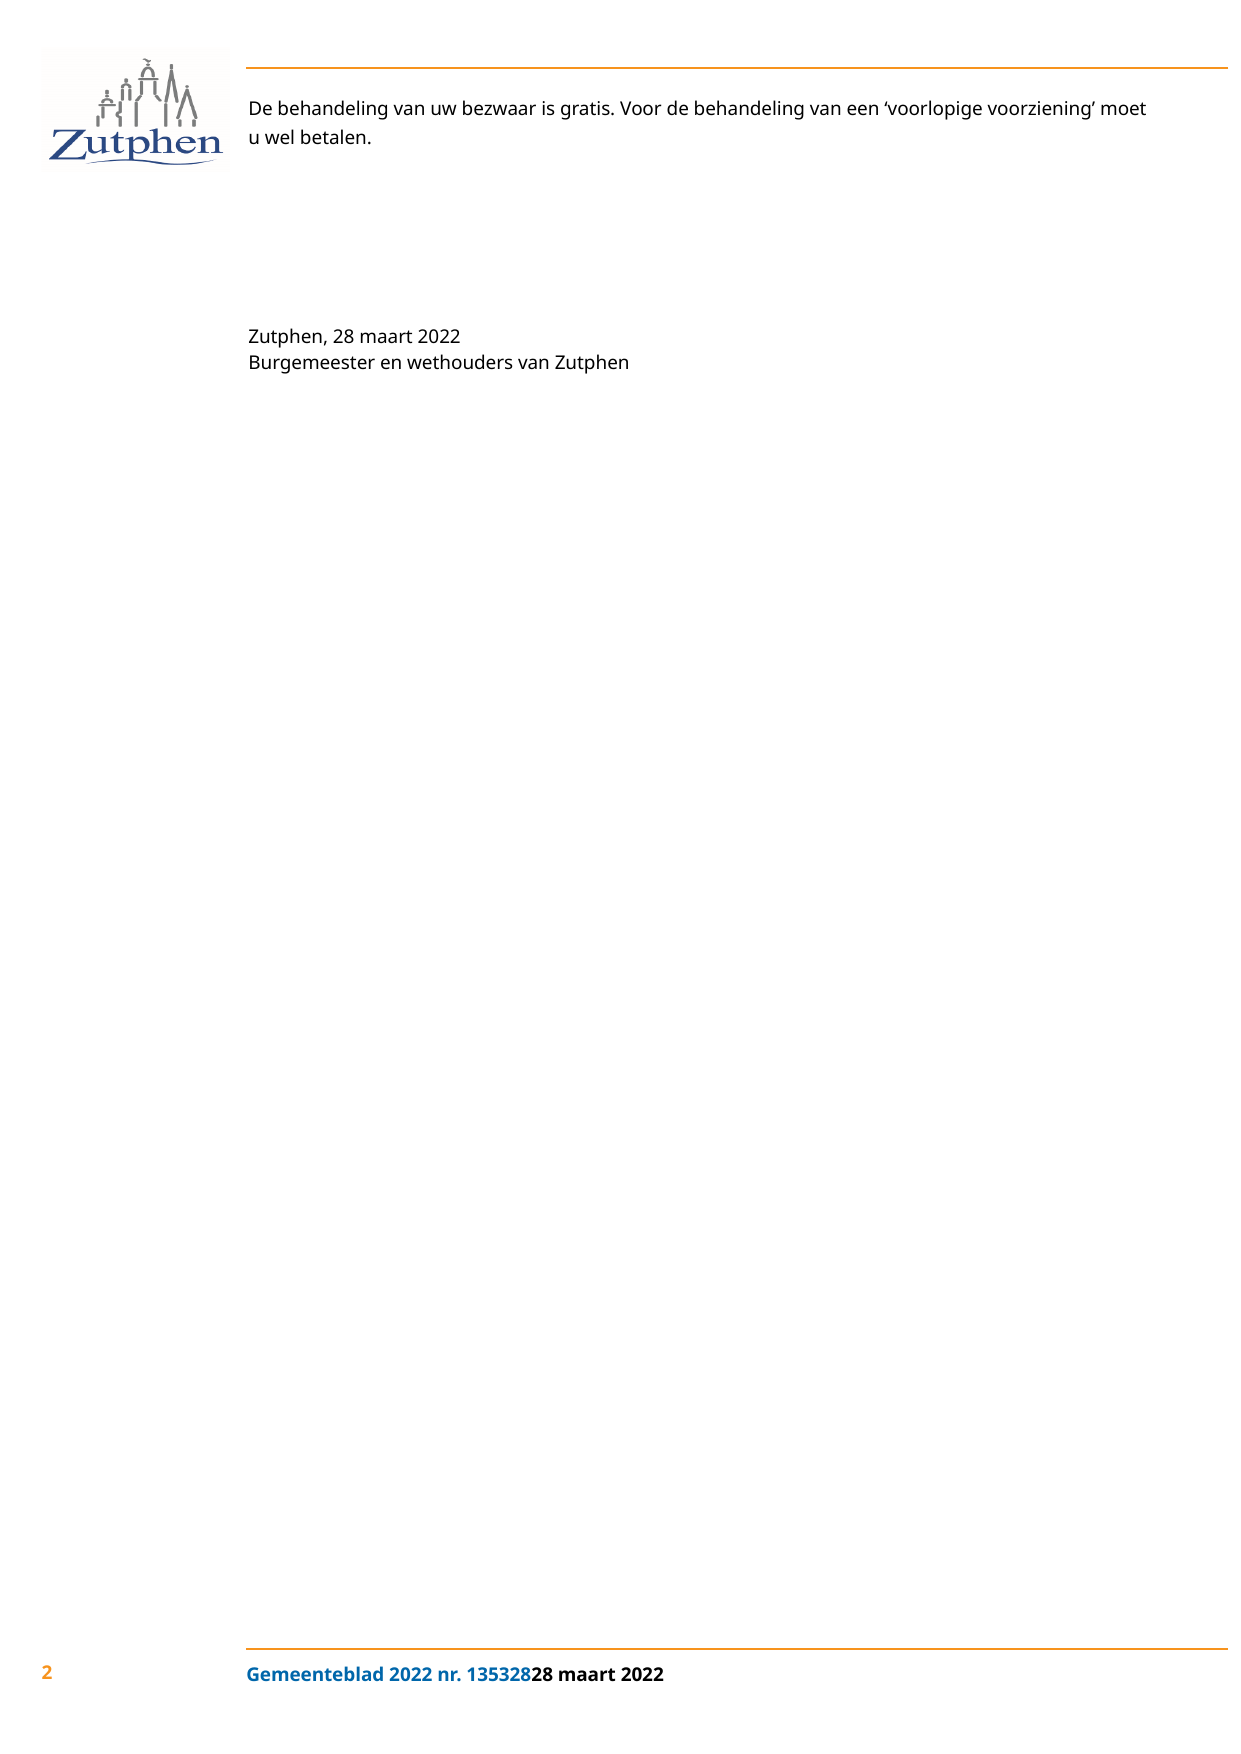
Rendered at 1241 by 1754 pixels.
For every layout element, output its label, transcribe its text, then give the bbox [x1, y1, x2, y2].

text Zutphen, 28 maart 2022 [248, 323, 1152, 349]
picture [41, 47, 231, 172]
text De behandeling van uw bezwaar is gratis. Voor de behandeling van een ‘voorlopige voorziening’ moet u wel betalen. [248, 95, 1152, 150]
text Burgemeester en wethouders van Zutphen [248, 349, 1152, 375]
